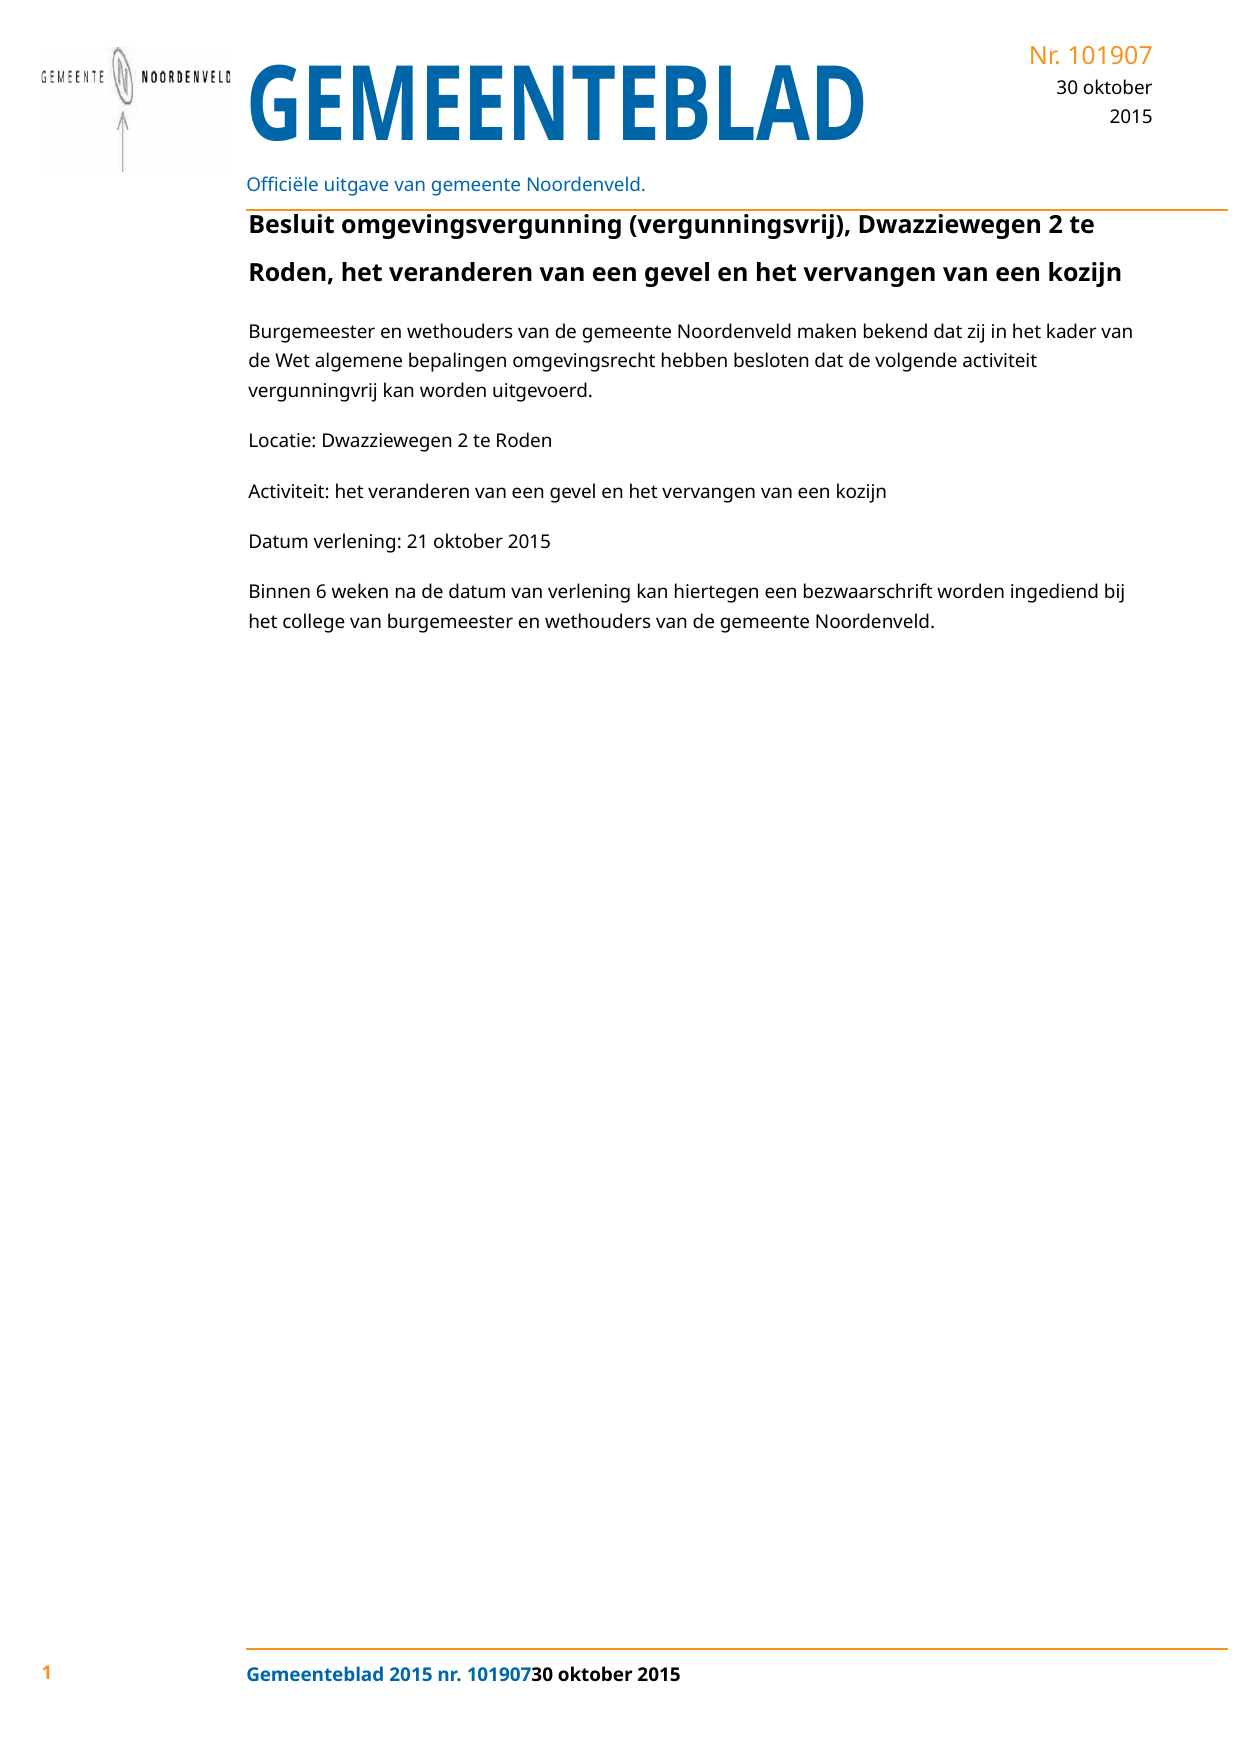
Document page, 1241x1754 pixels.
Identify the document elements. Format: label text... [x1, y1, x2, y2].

text Datum verlening: 21 oktober 2015 [248, 528, 1152, 554]
text Burgemeester en wethouders van de gemeente Noordenveld maken bekend dat zij in het kader van de Wet algemene bepalingen omgevingsrecht hebben besloten dat de volgende activiteit vergunningvrij kan worden uitgevoerd. [248, 318, 1152, 403]
text Besluit omgevingsvergunning (vergunningsvrij), Dwazziewegen 2 te Roden, het veranderen van een gevel en het vervangen van een kozijn [248, 211, 1152, 288]
picture [41, 47, 231, 172]
text Locatie: Dwazziewegen 2 te Roden [248, 427, 1152, 453]
text Binnen 6 weken na de datum van verlening kan hiertegen een bezwaarschrift worden ingediend bij het college van burgemeester en wethouders van de gemeente Noordenveld. [248, 579, 1152, 634]
text Activiteit: het veranderen van een gevel en het vervangen van een kozijn [248, 478, 1152, 504]
